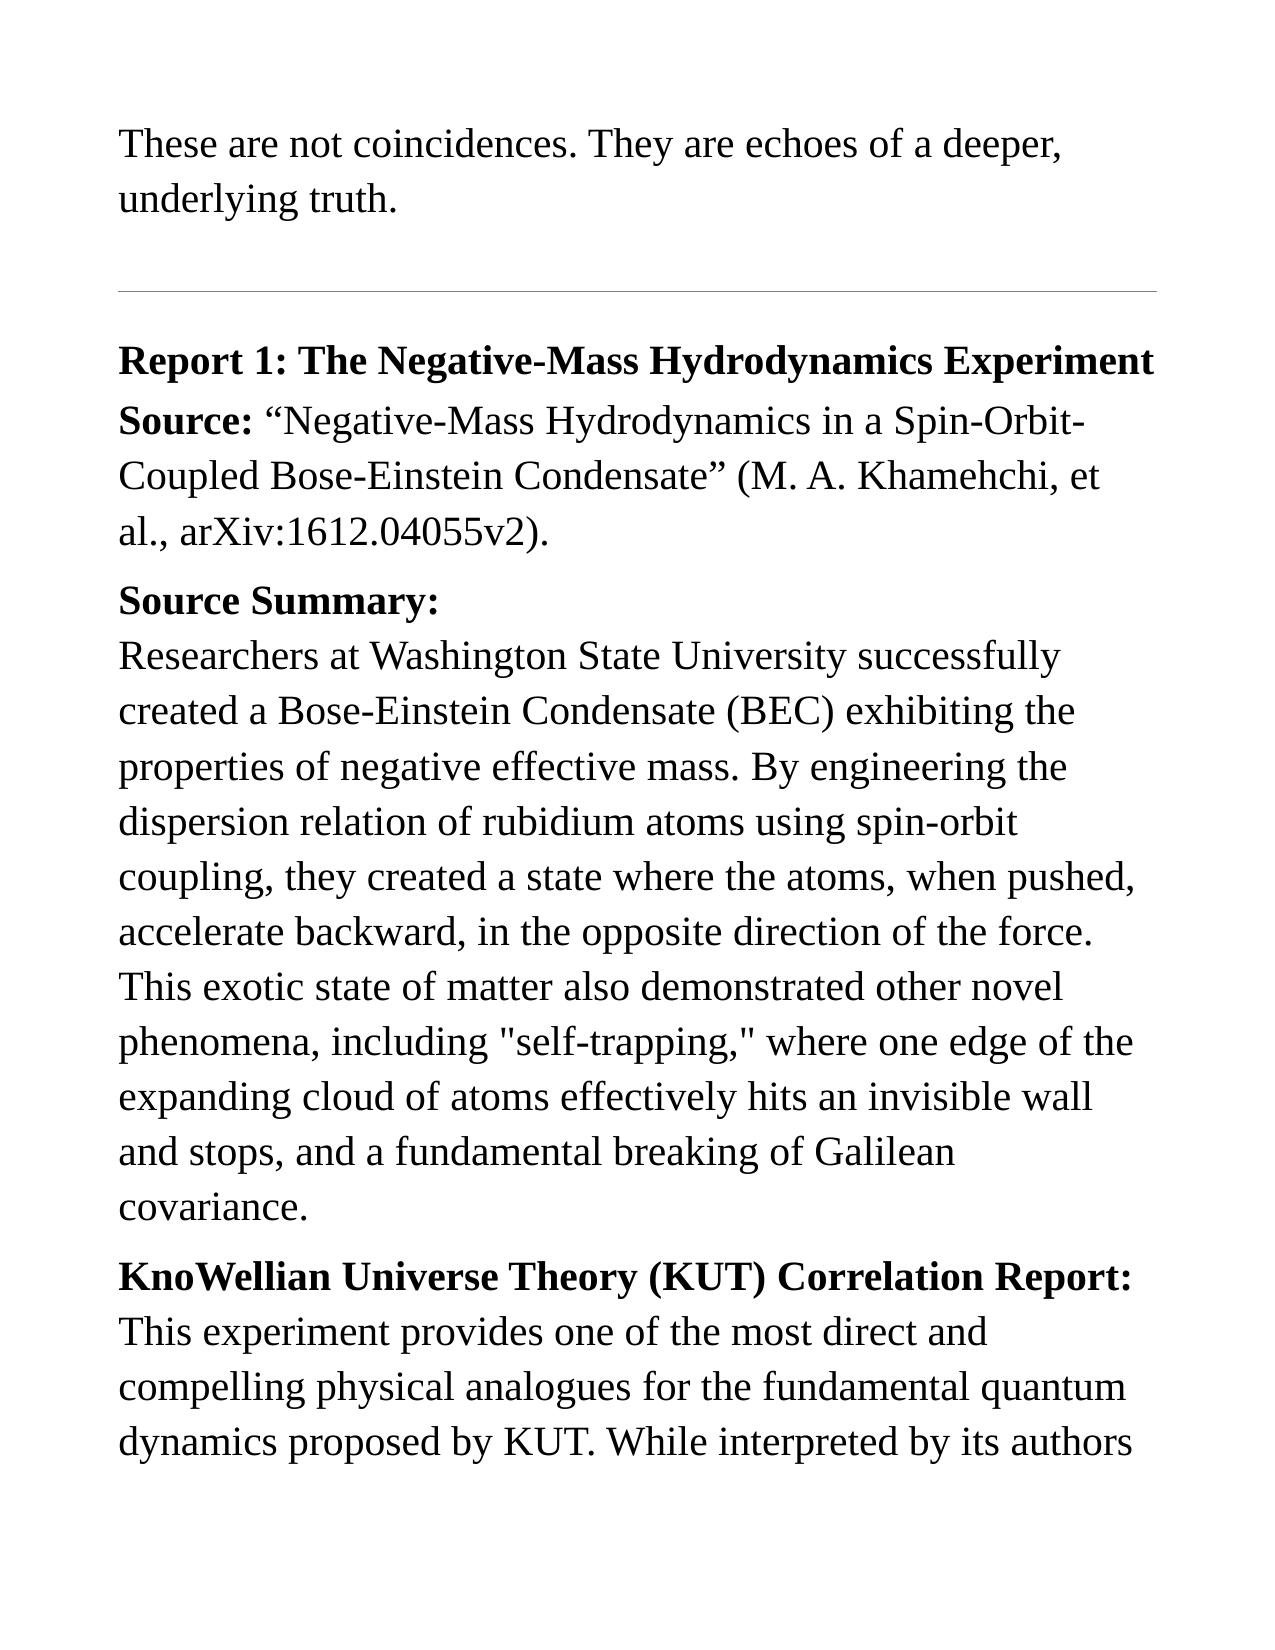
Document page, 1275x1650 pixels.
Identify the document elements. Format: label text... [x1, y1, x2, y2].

subtitle Report 1: The Negative-Mass Hydrodynamics Experiment [118, 335, 1157, 383]
text Source: “Negative-Mass Hydrodynamics in a Spin-Orbit-Coupled Bose-Einstein Condensate” (M. A. Khamehchi, et al., arXiv:1612.04055v2). [118, 396, 1157, 554]
text Source Summary: Researchers at Washington State University successfully created a Bose-Einstein Condensate (BEC) exhibiting the properties of negative effective mass. By engineering the dispersion relation of rubidium atoms using spin-orbit coupling, they created a state where the atoms, when pushed, accelerate backward, in the opposite direction of the force. This exotic state of matter also demonstrated other novel phenomena, including "self-trapping," where one edge of the expanding cloud of atoms effectively hits an invisible wall and stops, and a fundamental breaking of Galilean covariance. [118, 576, 1157, 1230]
text KnoWellian Universe Theory (KUT) Correlation Report: This experiment provides one of the most direct and compelling physical analogues for the fundamental quantum dynamics proposed by KUT. While interpreted by its authors [118, 1251, 1157, 1465]
text These are not coincidences. They are echoes of a deeper, underlying truth. [118, 118, 1157, 221]
